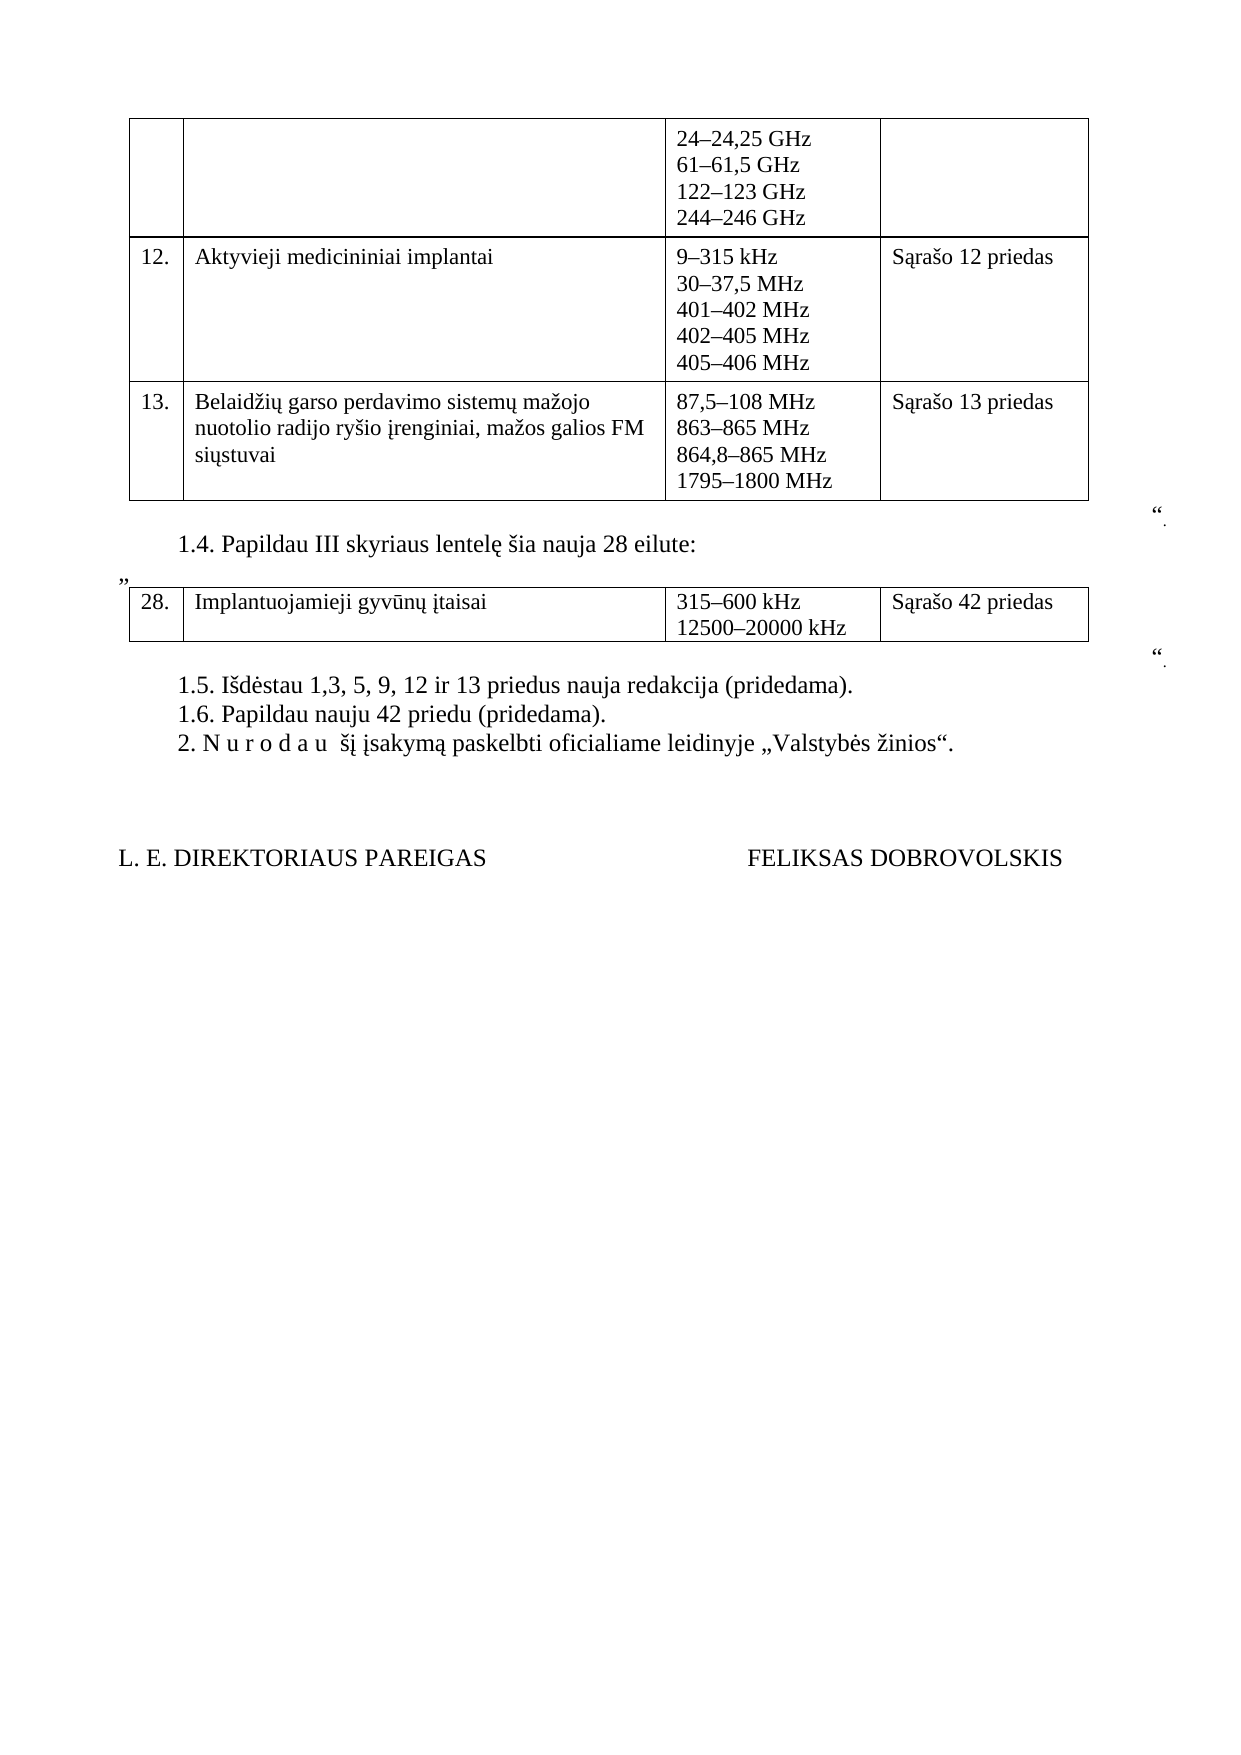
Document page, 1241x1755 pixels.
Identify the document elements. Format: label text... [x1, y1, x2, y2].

table_cell 87,5–108 MHz 863–865 MHz 864,8–865 MHz 1795–1800 MHz [666, 382, 880, 499]
table_header 315–600 kHz 12500–20000 kHz [666, 588, 880, 641]
table_header Implantuojamieji gyvūnų įtaisai [184, 588, 665, 641]
text “. [118, 642, 1166, 670]
table_header [881, 119, 1088, 236]
table_cell 9–315 kHz 30–37,5 MHz 401–402 MHz 402–405 MHz 405–406 MHz [666, 238, 880, 381]
table_cell 12. [130, 238, 183, 381]
table_header Sąrašo 42 priedas [881, 588, 1088, 641]
text 1.5. Išdėstau 1,3, 5, 9, 12 ir 13 priedus nauja redakcija (pridedama). [118, 670, 1166, 699]
table_header [130, 119, 183, 236]
table_header 28. [130, 588, 183, 641]
text “. [118, 501, 1166, 529]
text L. e. direktoriaus pareigas Feliksas Dobrovolskis [118, 843, 1166, 872]
table_header 24–24,25 GHz 61–61,5 GHz 122–123 GHz 244–246 GHz [666, 119, 880, 236]
table_header [184, 119, 665, 236]
table_cell Aktyvieji medicininiai implantai [184, 238, 665, 381]
text 1.4. Papildau III skyriaus lentelę šia nauja 28 eilute: [118, 529, 1166, 558]
table_cell Sąrašo 12 priedas [881, 238, 1088, 381]
text 1.6. Papildau nauju 42 priedu (pridedama). [118, 699, 1166, 728]
table_cell Belaidžių garso perdavimo sistemų mažojo nuotolio radijo ryšio įrenginiai, mažos galios FM siųstuvai [184, 382, 665, 499]
text 2. Nurodau šį įsakymą paskelbti oficialiame leidinyje „Valstybės žinios“. [118, 728, 1166, 757]
text „ [118, 558, 1166, 587]
table_cell 13. [130, 382, 183, 499]
table_cell Sąrašo 13 priedas [881, 382, 1088, 499]
